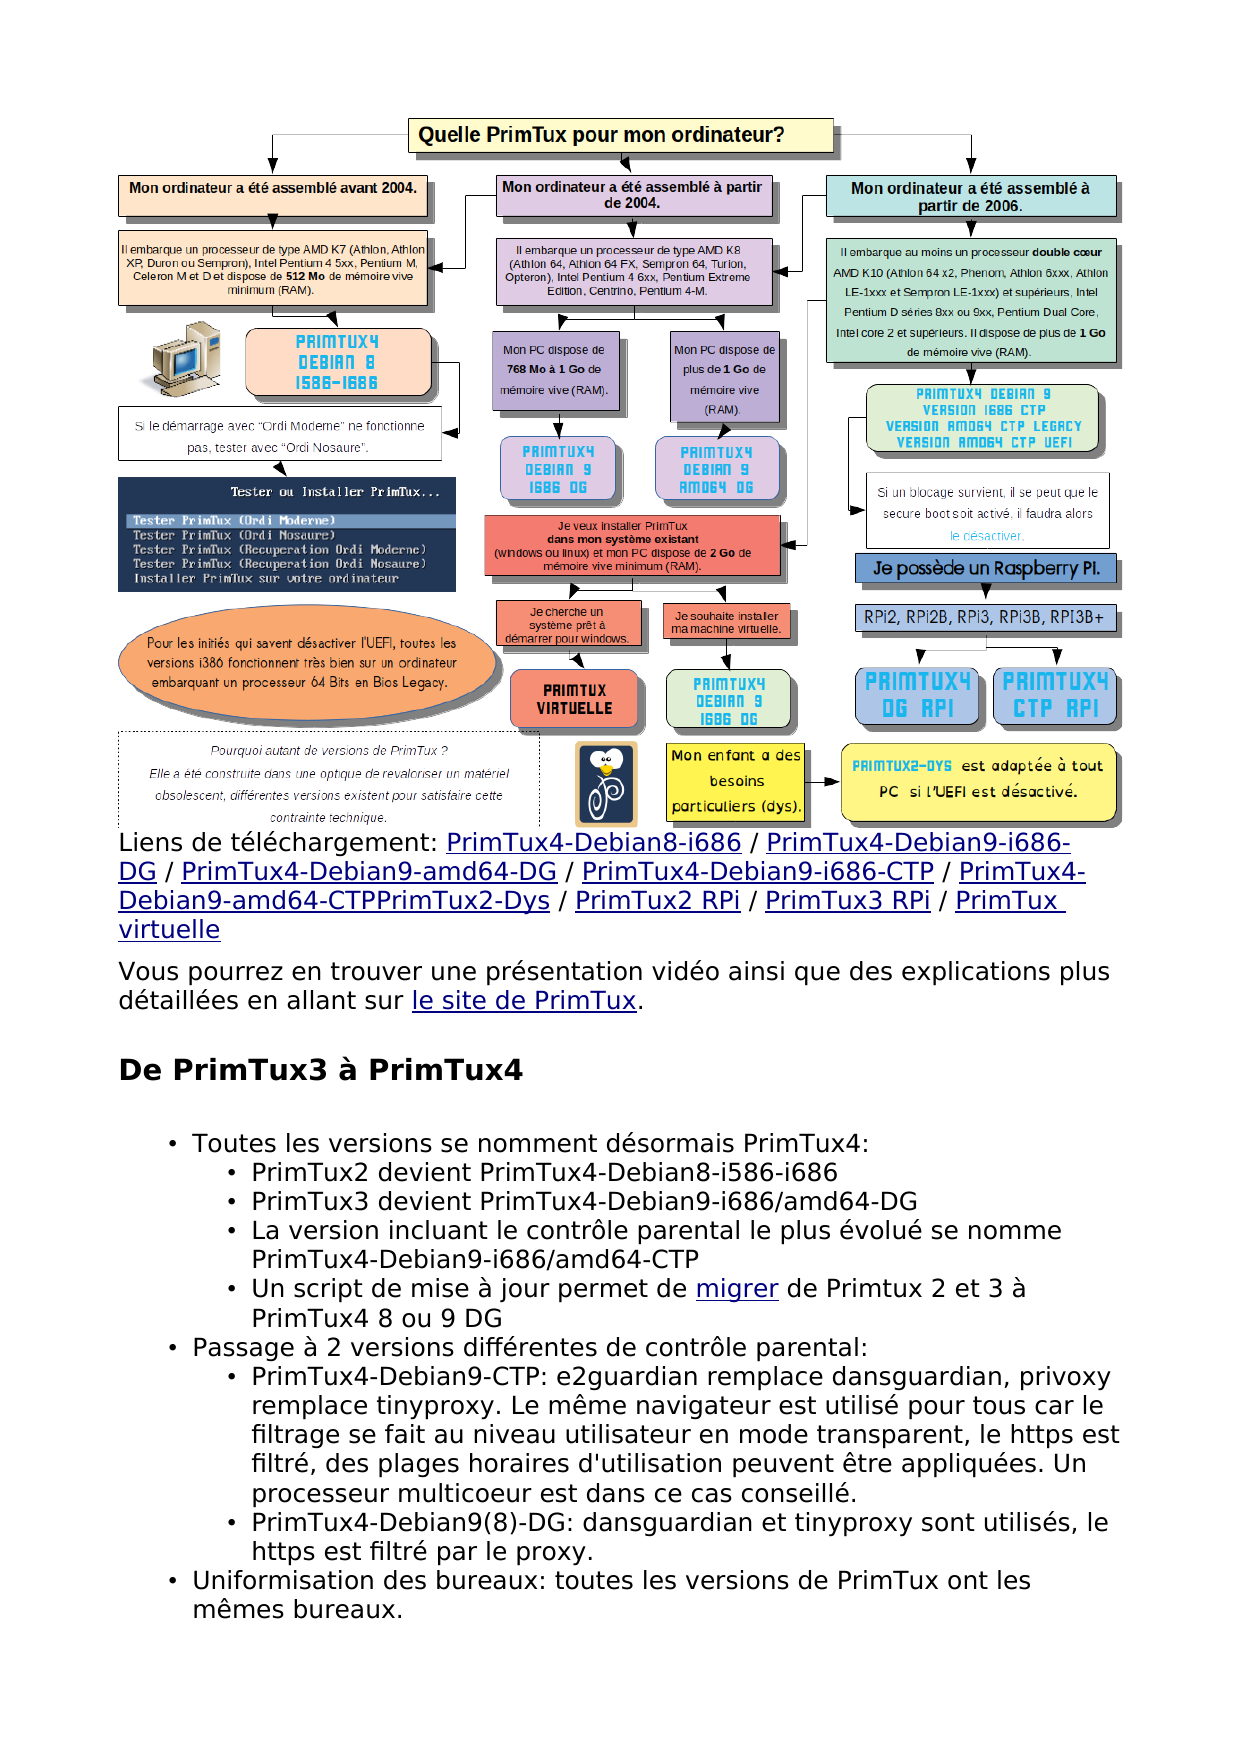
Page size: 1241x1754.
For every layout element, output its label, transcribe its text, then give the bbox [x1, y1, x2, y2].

list PrimTux2 devient PrimTux4-Debian8-i586-i686 [236, 1158, 1122, 1187]
text Liens de téléchargement: PrimTux4-Debian8-i686 / PrimTux4-Debian9-i686-DG / PrimTux4-Debian9-amd64-DG / PrimTux4-Debian9-i686-CTP / PrimTux4-Debian9-amd64-CTPPrimTux2-Dys / PrimTux2 RPi / PrimTux3 RPi / PrimTux virtuelle [118, 828, 1122, 944]
text Vous pourrez en trouver une présentation vidéo ainsi que des explications plus détaillées en allant sur le site de PrimTux. [118, 957, 1122, 1015]
list La version incluant le contrôle parental le plus évolué se nomme PrimTux4-Debian9-i686/amd64-CTP [236, 1216, 1122, 1275]
list Toutes les versions se nomment désormais PrimTux4: [177, 1129, 1122, 1158]
list Un script de mise à jour permet de migrer de Primtux 2 et 3 à PrimTux4 8 ou 9 DG [236, 1275, 1122, 1333]
subtitle De PrimTux3 à PrimTux4 [118, 1053, 1122, 1087]
list PrimTux3 devient PrimTux4-Debian9-i686/amd64-DG [236, 1187, 1122, 1216]
list Uniformisation des bureaux: toutes les versions de PrimTux ont les mêmes bureaux. [177, 1566, 1122, 1625]
list Passage à 2 versions différentes de contrôle parental: [177, 1333, 1122, 1362]
list PrimTux4-Debian9(8)-DG: dansguardian et tinyproxy sont utilisés, le https est filtré par le proxy. [236, 1508, 1122, 1566]
picture [118, 118, 1123, 828]
list PrimTux4-Debian9-CTP: e2guardian remplace dansguardian, privoxy remplace tinyproxy. Le même navigateur est utilisé pour tous car le filtrage se fait au niveau utilisateur en mode transparent, le https est filtré, des plages horaires d'utilisation peuvent être appliquées. Un processeur multicoeur est dans ce cas conseillé. [236, 1362, 1122, 1508]
